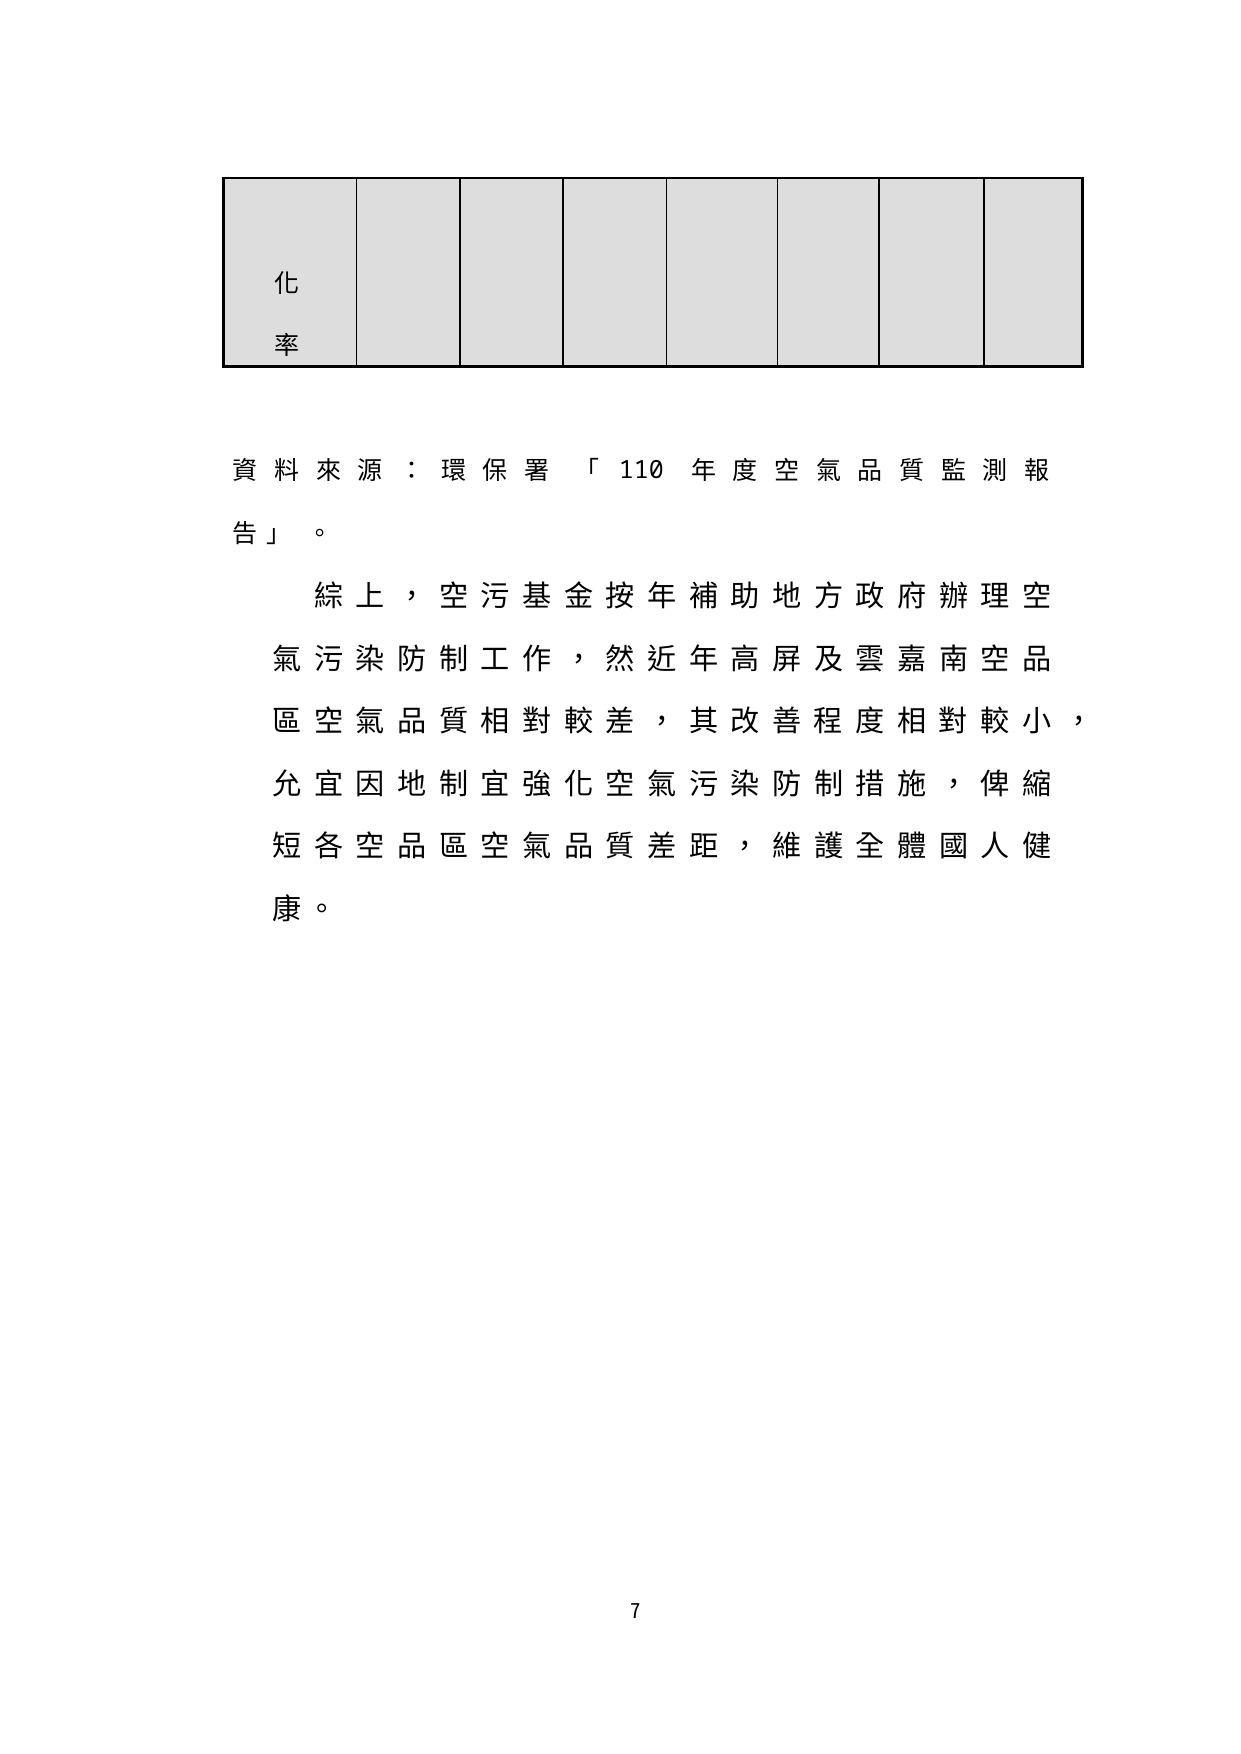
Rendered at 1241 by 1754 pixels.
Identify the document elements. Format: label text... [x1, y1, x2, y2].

table_cell 化率 [225, 179, 356, 365]
table_cell [778, 179, 878, 365]
text 資料來源：環保署「110年度空氣品質監測報告」。 [190, 427, 1058, 552]
table_cell [461, 179, 562, 365]
table_cell [357, 179, 459, 365]
table_cell [880, 179, 983, 365]
table_cell [985, 179, 1081, 365]
text 綜上，空污基金按年補助地方政府辦理空氣污染防制工作，然近年高屏及雲嘉南空品區空氣品質相對較差，其改善程度相對較小，允宜因地制宜強化空氣污染防制措施，俾縮短各空品區空氣品質差距，維護全體國人健康。 [242, 552, 1058, 927]
table_cell [564, 179, 666, 365]
table_cell [667, 179, 777, 365]
